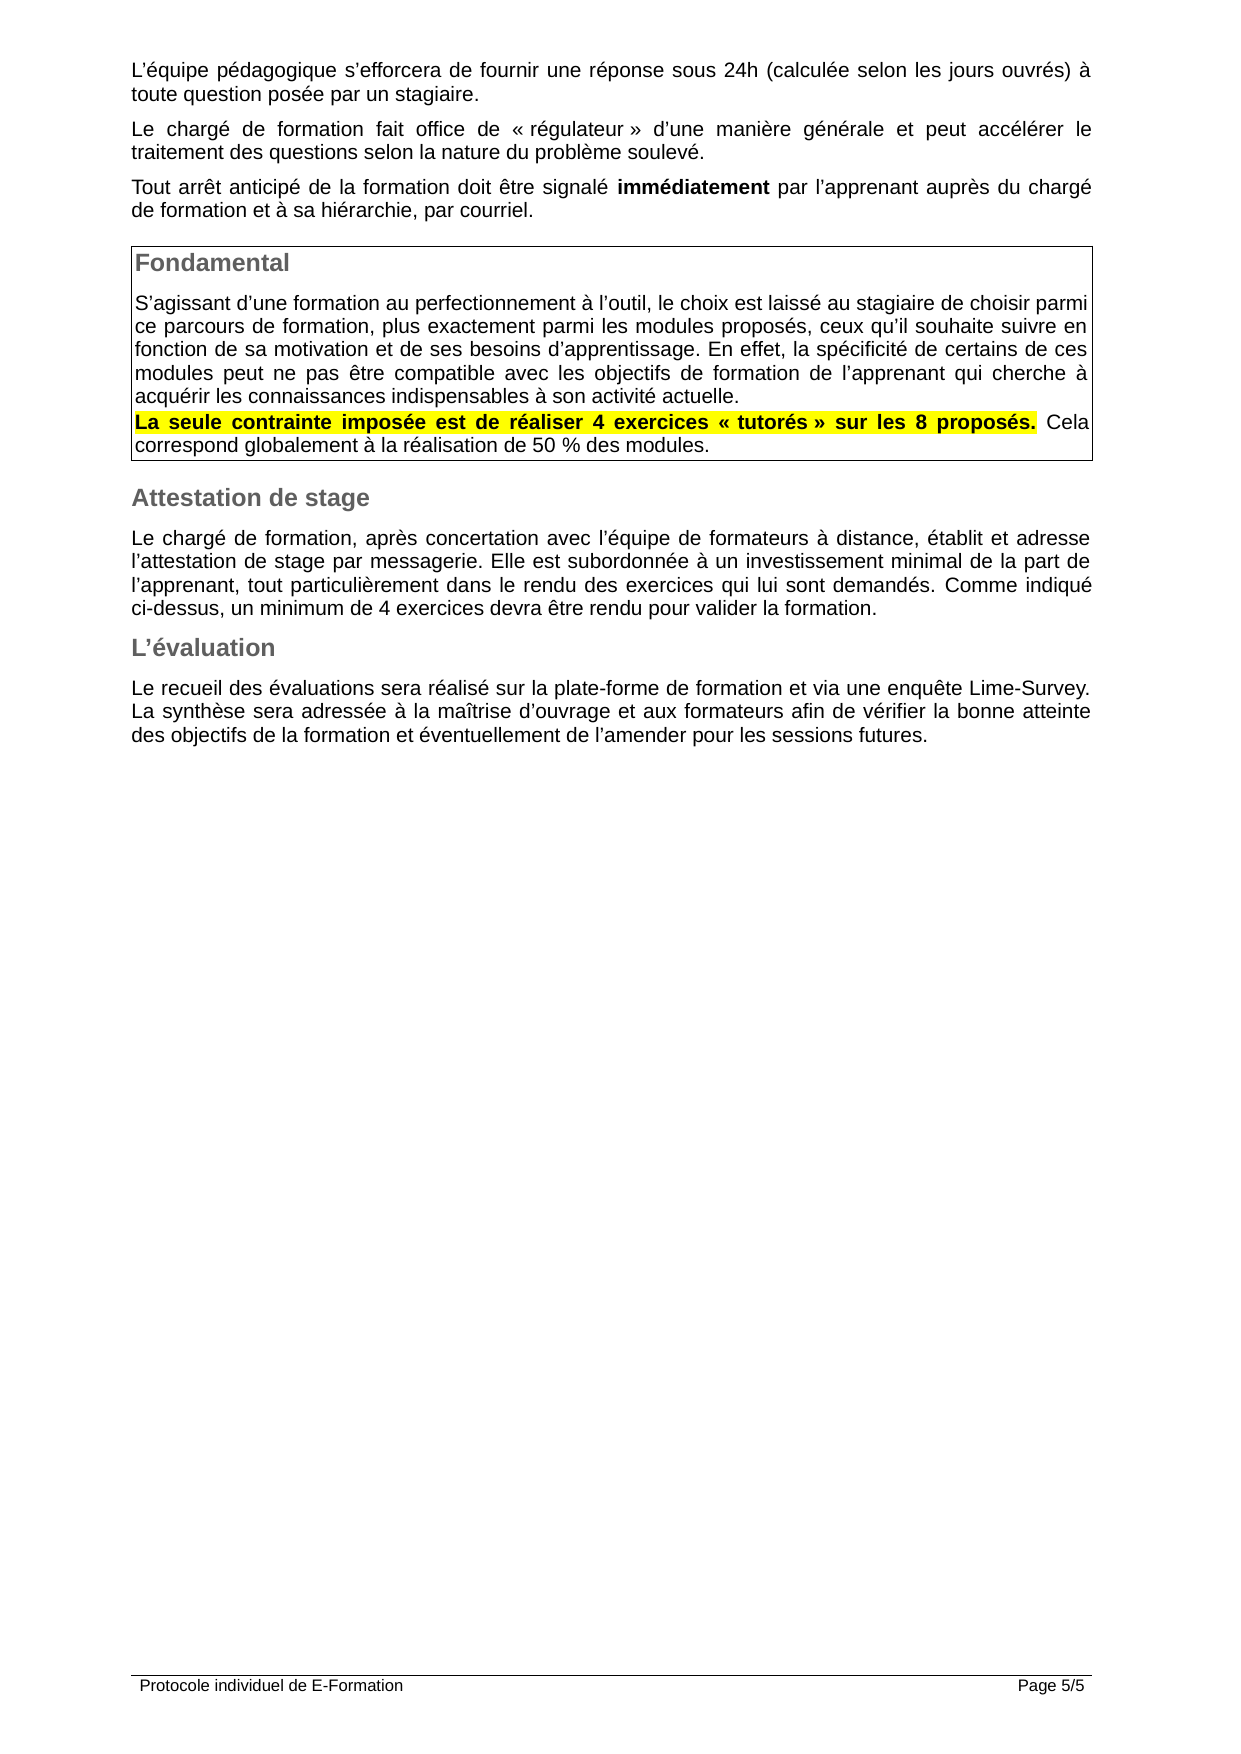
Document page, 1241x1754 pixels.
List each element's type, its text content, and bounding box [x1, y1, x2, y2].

text L’équipe pédagogique s’efforcera de fournir une réponse sous 24h (calculée selon les jours ouvrés) à toute question posée par un stagiaire. [131, 59, 1092, 106]
subtitle L’évaluation [131, 634, 1092, 662]
text Le recueil des évaluations sera réalisé sur la plate-forme de formation et via une enquête Lime-Survey. La synthèse sera adressée à la maîtrise d’ouvrage et aux formateurs afin de vérifier la bonne atteinte des objectifs de la formation et éventuellement de l’amender pour les sessions futures. [131, 677, 1092, 747]
subtitle Attestation de stage [131, 484, 1092, 512]
subtitle Fondamental [132, 247, 1092, 277]
text Tout arrêt anticipé de la formation doit être signalé immédiatement par l’apprenant auprès du chargé de formation et à sa hiérarchie, par courriel. [131, 176, 1092, 222]
text S’agissant d’une formation au perfectionnement à l’outil, le choix est laissé au stagiaire de choisir parmi ce parcours de formation, plus exactement parmi les modules proposés, ceux qu’il souhaite suivre en fonction de sa motivation et de ses besoins d’apprentissage. En effet, la spécificité de certains de ces modules peut ne pas être compatible avec les objectifs de formation de l’apprenant qui cherche à acquérir les connaissances indispensables à son activité actuelle. [132, 288, 1092, 407]
text La seule contrainte imposée est de réaliser 4 exercices « tutorés » sur les 8 proposés. Cela correspond globalement à la réalisation de 50 % des modules. [132, 407, 1092, 460]
text Le chargé de formation fait office de « régulateur » d’une manière générale et peut accélérer le traitement des questions selon la nature du problème soulevé. [131, 117, 1092, 164]
text Le chargé de formation, après concertation avec l’équipe de formateurs à distance, établit et adresse l’attestation de stage par messagerie. Elle est subordonnée à un investissement minimal de la part de l’apprenant, tout particulièrement dans le rendu des exercices qui lui sont demandés. Comme indiqué ci-dessus, un minimum de 4 exercices devra être rendu pour valider la formation. [131, 527, 1092, 619]
